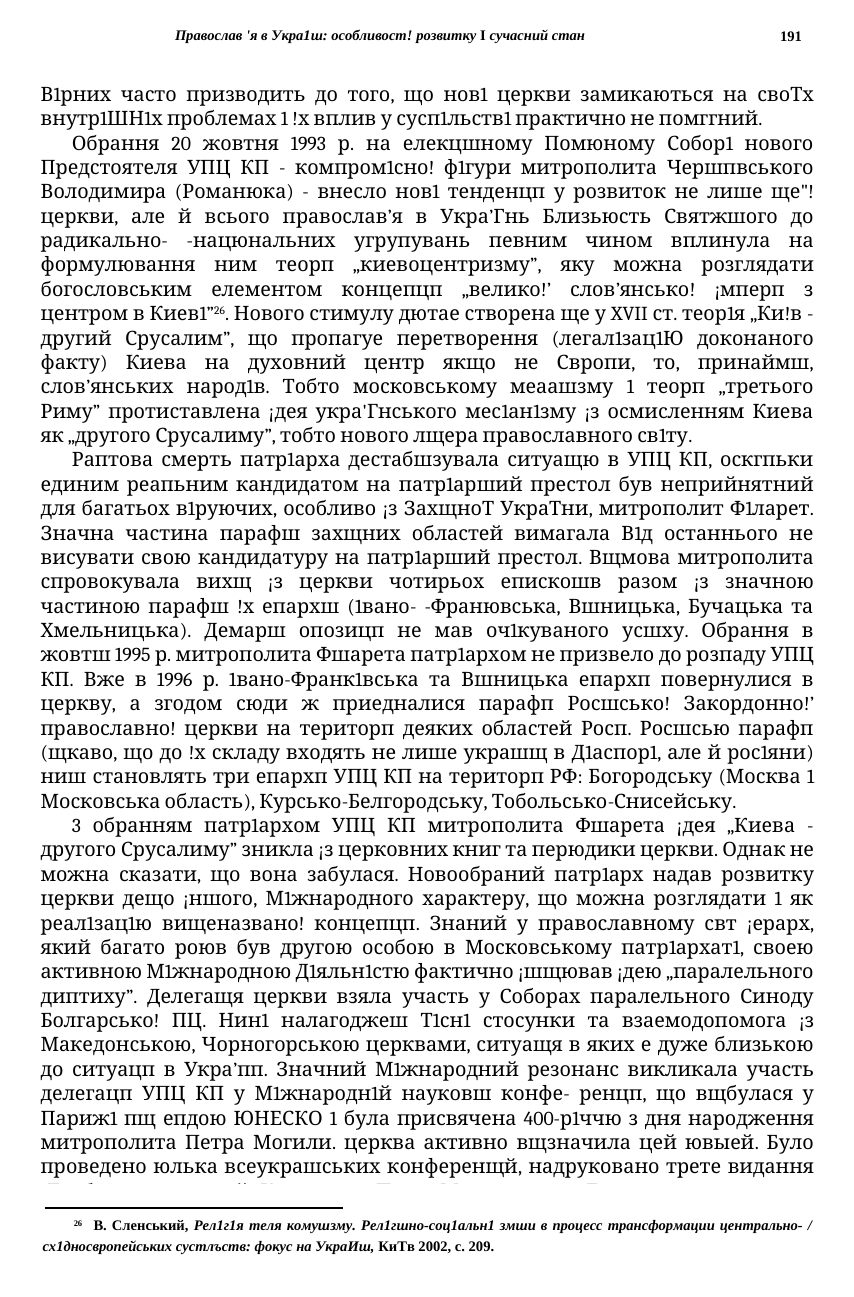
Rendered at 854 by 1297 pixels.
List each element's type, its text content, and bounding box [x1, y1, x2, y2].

text Раптова смерть патр1арха дестабшзувала ситуащю в УПЦ КП, оскгпьки единим реапьним кандидатом на патр1арший престол був неприйнятний для багатьох в1руючих, особливо ¡з ЗахщноТ УкраТни, митрополит Ф1ларет. Значна частина парафш захщних областей вимагала В1д останнього не висувати свою кандидатуру на патр1арший престол. Вщмова митрополита спровокувала вихщ ¡з церкви чотирьох епискошв разом ¡з значною частиною парафш !х епархш (1вано- -Франювська, Вшницька, Бучацька та Хмельницька). Демарш опозицп не мав оч1куваного усшху. Обрання в жовтш 1995 р. митрополита Фшарета патр1архом не призвело до розпаду УПЦ КП. Вже в 1996 р. 1вано-Франк1вська та Вшницька епархп повернулися в церкву, а згодом сюди ж приедналися парафп Росшсько! Закордонно!’ православно! церкви на територп деяких областей Росп. Росшсью парафп (щкаво, що до !х складу входять не лише украшщ в Д1аспор1, але й рос1яни) ниш становлять три епархп УПЦ КП на територп РФ: Богородську (Москва 1 Московська область), Курсько-Белгородську, Тобольсько-Снисейську. [40, 449, 814, 813]
text 191 [780, 27, 808, 44]
text Православ 'я в Укра1ш: особливост! розвитку I сучасний стан [175, 26, 675, 43]
text В1рних часто призводить до того, що нов1 церкви замикаються на своТх внутр1ШН1х проблемах 1 !х вплив у сусп1льств1 практично не помггний. [40, 83, 814, 131]
text 3 обранням патр1архом УПЦ КП митрополита Фшарета ¡дея „Киева - другого Срусалиму” зникла ¡з церковних книг та перюдики церкви. Однак не можна сказати, що вона забулася. Новообраний патр1арх надав розвитку церкви дещо ¡ншого, М1жнародного характеру, що можна розглядати 1 як реал1зац1ю вищеназвано! концепцп. Знаний у православному свт ¡ерарх, який багато роюв був другою особою в Московському патр1архат1, своею активною М1жнародною Д1яльн1стю фактично ¡шщював ¡дею „паралельного диптиху”. Делегащя церкви взяла участь у Соборах паралельного Синоду Болгарсько! ПЦ. Нин1 налагоджеш Т1сн1 стосунки та взаемодопомога ¡з Македонською, Чорногорською церквами, ситуащя в яких е дуже близькою до ситуацп в Укра’пп. Значний М1жнародний резонанс викликала участь делегацп УПЦ КП у М1жнародн1й науковш конфе- ренцп, що вщбулася у Париж1 пщ епдою ЮНЕСКО 1 була присвячена 400-р1ччю з дня народження митрополита Петра Могили. церква активно вщзначила цей ювыей. Було проведено юлька всеукрашських конференщй, надруковано трете видання „Требника” та малий „Катехизис” Петра Могили тощо. Лопчним [40, 814, 814, 1184]
text 26 В. Сленський, Рел1г1я теля комушзму. Рел1гшно-соц1альн1 змши в процесс трансформации центрально- / сх1дносвропейських сустлъств: фокус на УкраИш, КиТв 2002, с. 209. [42, 1217, 814, 1254]
text Обрання 20 жовтня 1993 р. на елекцшному Помюному Собор1 нового Предстоятеля УПЦ КП - компром1сно! ф1гури митрополита Чершпвського Володимира (Романюка) - внесло нов1 тенденцп у розвиток не лише ще"! церкви, але й всього православ’я в Укра’Гнь Близьюсть Святжшого до радикально- -нацюнальних угрупувань певним чином вплинула на формулювання ним теорп „киевоцентризму”, яку можна розглядати богословським елементом концепцп „велико!’ слов’янсько! ¡мперп з центром в Киев1”26. Нового стимулу дютае створена ще у XVII ст. теор1я „Ки!в - другий Срусалим”, що пропагуе перетворення (легал1зац1Ю доконаного факту) Киева на духовний центр якщо не Свропи, то, принаймш, слов’янських народ1в. Тобто московському меаашзму 1 теорп „третього Риму” протиставлена ¡дея укра'Гнського мес1ан1зму ¡з осмисленням Киева як „другого Срусалиму”, тобто нового лщера православного св1ту. [40, 132, 814, 447]
